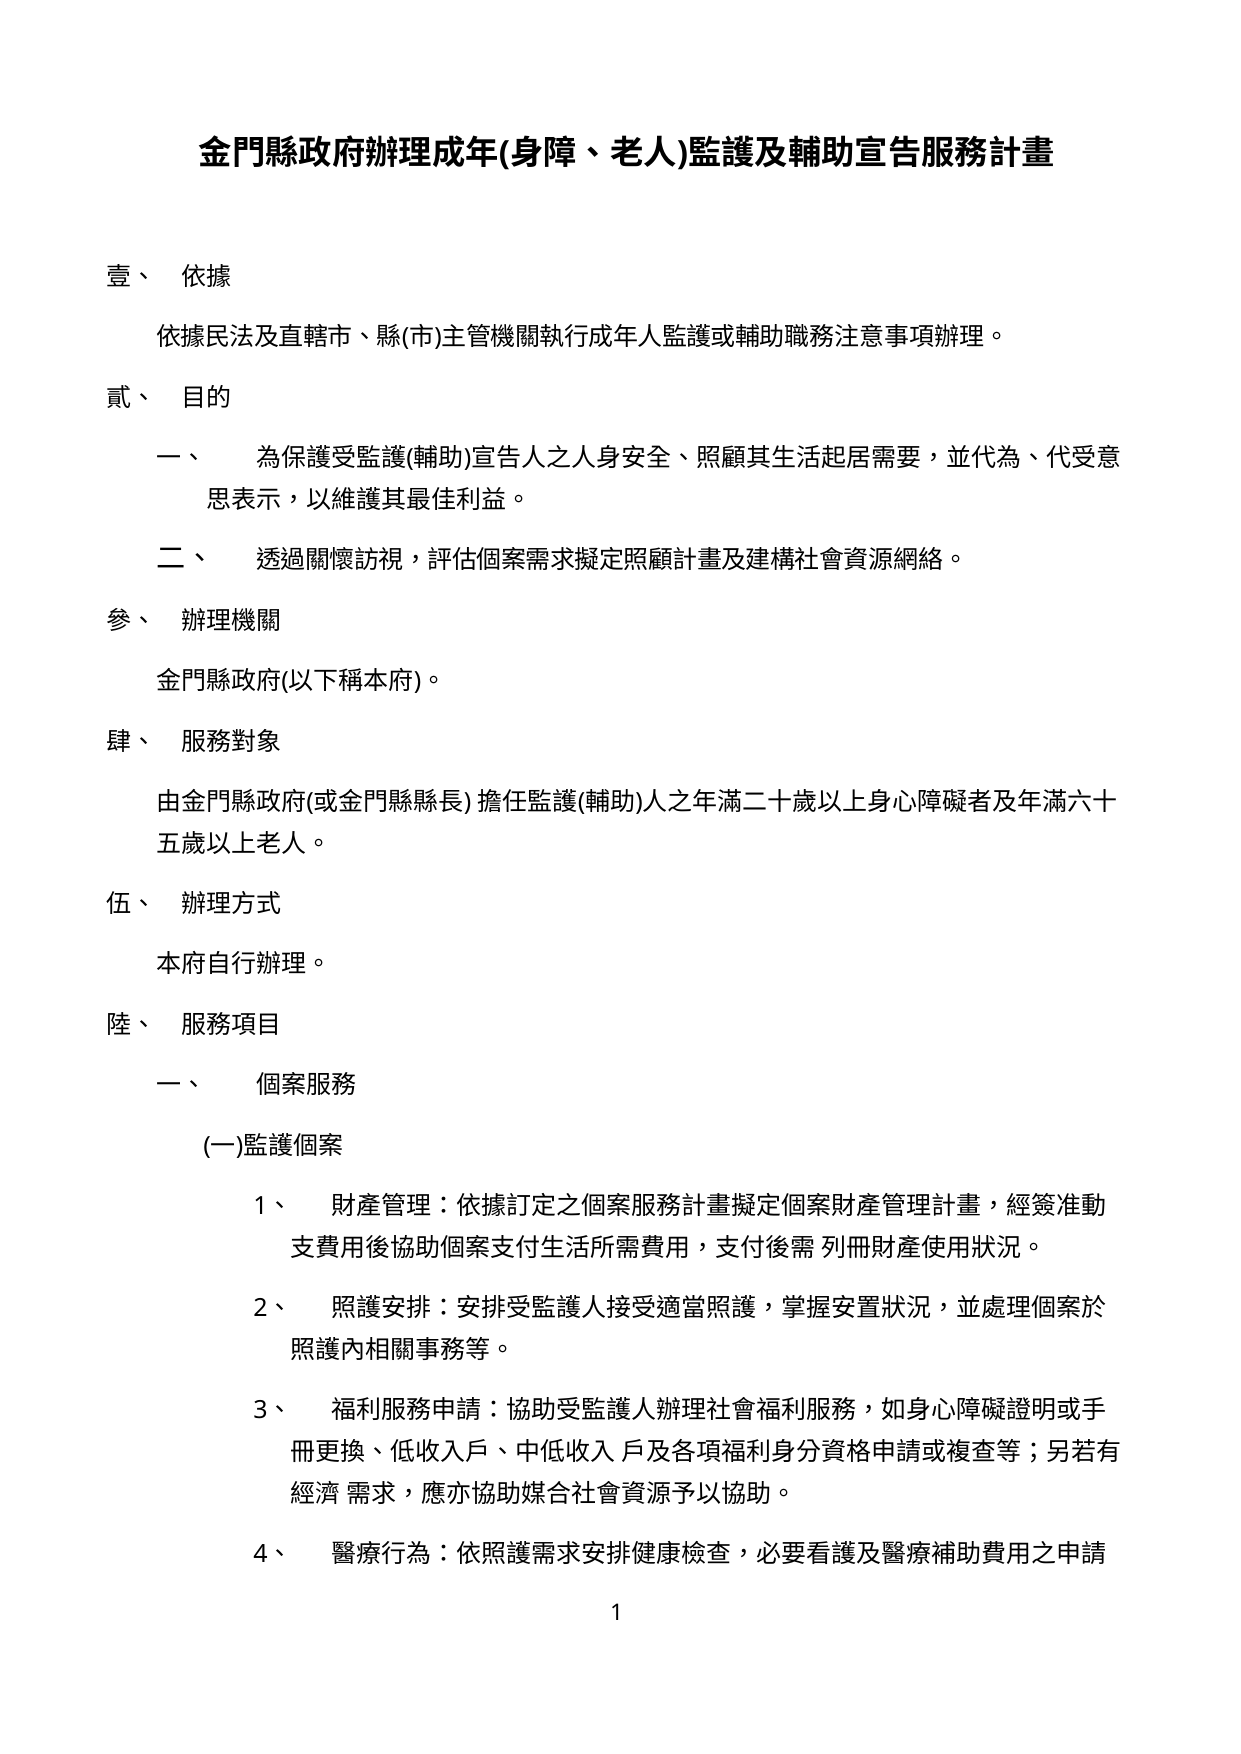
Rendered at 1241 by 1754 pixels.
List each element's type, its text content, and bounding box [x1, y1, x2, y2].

list 福利服務申請：協助受監護人辦理社會福利服務，如身心障礙證明或手冊更換、低收入戶、中低收入 戶及各項福利身分資格申請或複查等；另若有經濟 需求，應亦協助媒合社會資源予以協助。 [253, 1385, 1130, 1510]
list 為保護受監護(輔助)宣告人之人身安全、照顧其生活起居需要，並代為、代受意思表示，以維護其最佳利益。 [156, 433, 1134, 517]
list 財產管理：依據訂定之個案服務計畫擬定個案財產管理計畫，經簽准動支費用後協助個案支付生活所需費用，支付後需 列冊財產使用狀況。 [253, 1181, 1130, 1264]
list 服務項目 [106, 1000, 1134, 1042]
list 透過關懷訪視，評估個案需求擬定照顧計畫及建構社會資源網絡。 [156, 535, 1134, 577]
list 依據 [106, 252, 1134, 294]
subtitle 金門縣政府辦理成年(身障、老人)監護及輔助宣告服務計畫 [119, 131, 1134, 173]
list 監護個案 [203, 1121, 1130, 1162]
text 依據民法及直轄市、縣(市)主管機關執行成年人監護或輔助職務注意事項辦理。 [156, 312, 1134, 354]
text 本府自行辦理。 [156, 939, 1134, 981]
list 辦理方式 [106, 879, 1134, 921]
list 辦理機關 [106, 596, 1134, 637]
list 醫療行為：依照護需求安排健康檢查，必要看護及醫療補助費用之申請等。 [253, 1529, 1130, 1571]
list 服務對象 [106, 717, 1134, 758]
text 由金門縣政府(或金門縣縣長) 擔任監護(輔助)人之年滿二十歲以上身心障礙者及年滿六十五歲以上老人。 [156, 777, 1134, 860]
list 個案服務 [156, 1060, 549, 1102]
list 目的 [106, 373, 1134, 414]
text 金門縣政府(以下稱本府)。 [156, 656, 900, 698]
list 照護安排：安排受監護人接受適當照護，掌握安置狀況，並處理個案於照護內相關事務等。 [253, 1283, 1130, 1367]
